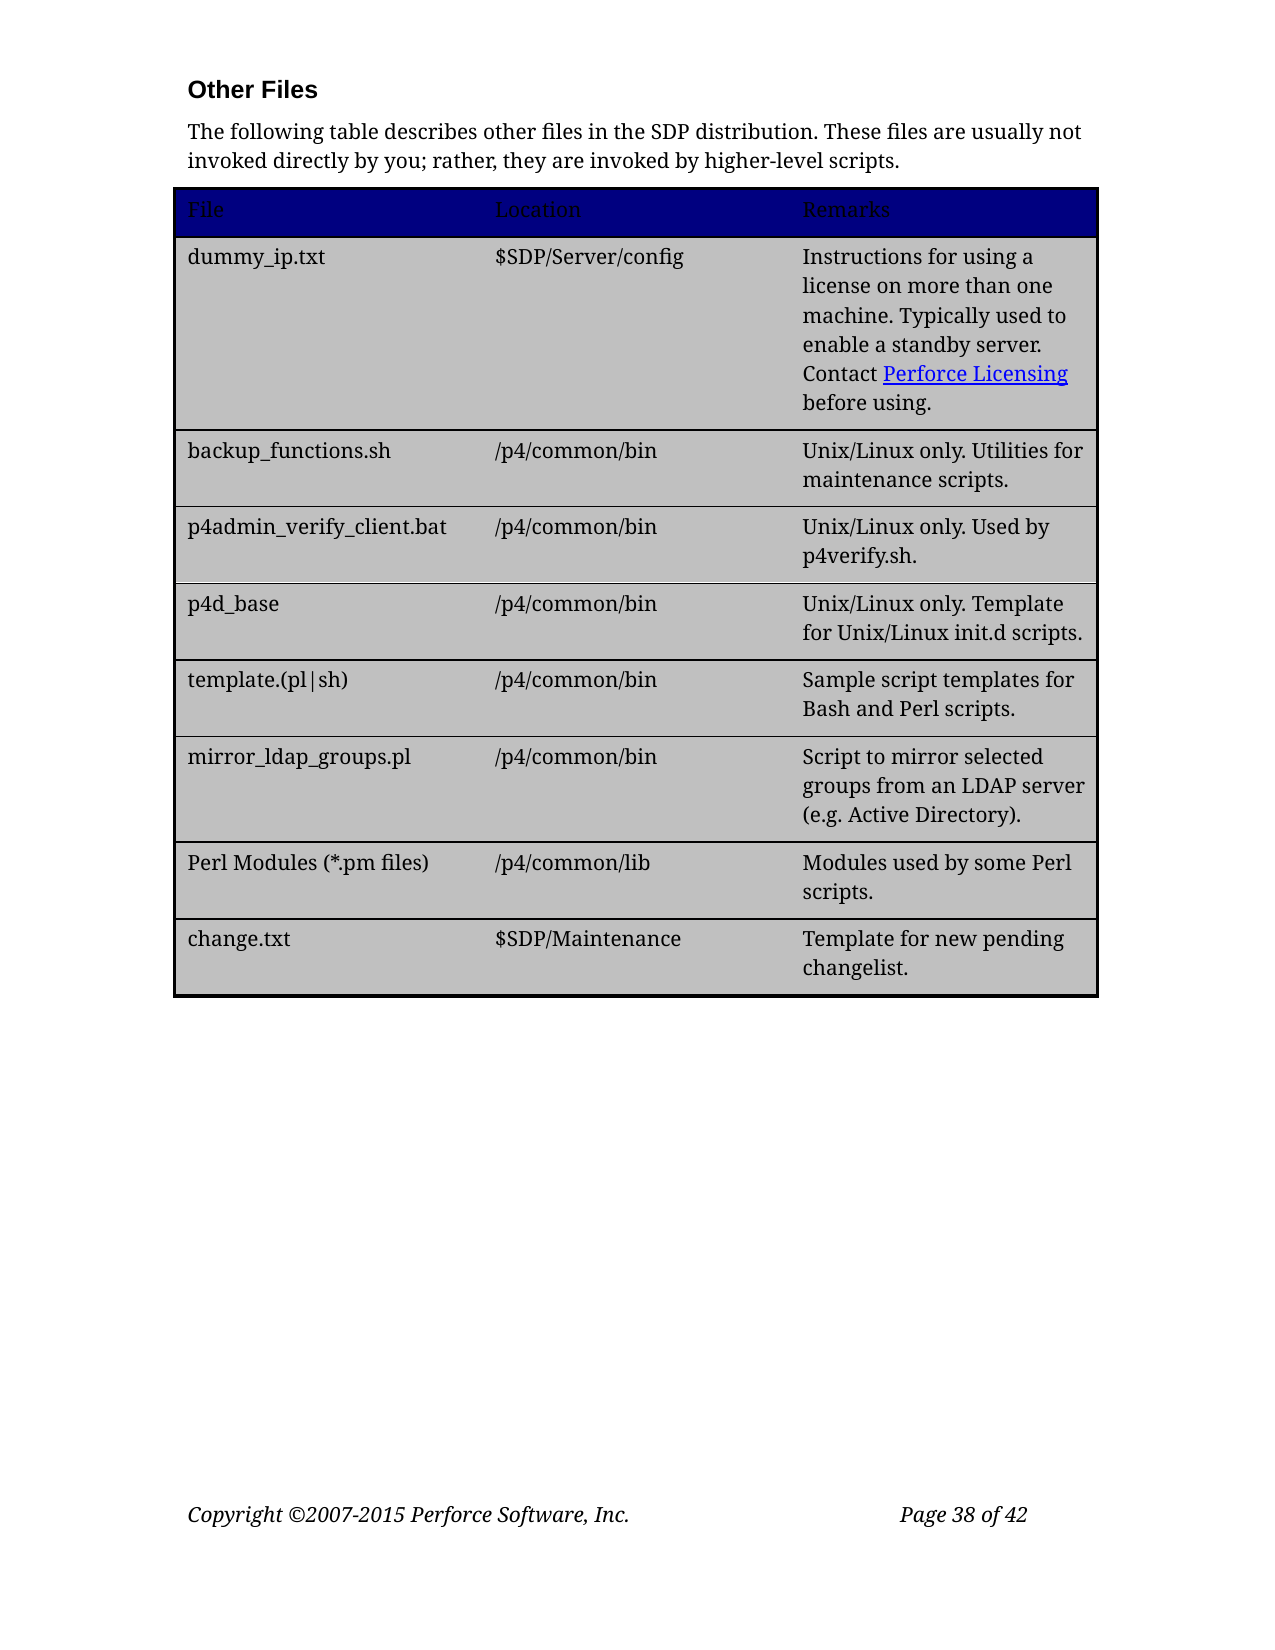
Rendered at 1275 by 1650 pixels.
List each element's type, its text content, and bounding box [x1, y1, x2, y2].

table_header Remarks [790, 190, 1096, 236]
table_cell Script to mirror selected groups from an LDAP server (e.g. Active Directory). [790, 737, 1096, 841]
table_cell Perl Modules (*.pm files) [176, 843, 482, 918]
table_cell Unix/Linux only. Template for Unix/Linux init.d scripts. [790, 584, 1096, 659]
subtitle Other Files [187, 75, 1042, 104]
table_cell Sample script templates for Bash and Perl scripts. [790, 661, 1096, 736]
table_cell template.(pl|sh) [176, 661, 482, 736]
table_header File [176, 190, 482, 236]
table_cell $SDP/Maintenance [482, 920, 790, 994]
table_cell /p4/common/bin [482, 431, 790, 506]
table_cell Template for new pending changelist. [790, 920, 1096, 994]
table_cell $SDP/Server/config [482, 238, 790, 429]
table_cell /p4/common/lib [482, 843, 790, 918]
table_cell p4admin_verify_client.bat [176, 507, 482, 582]
table_cell change.txt [176, 920, 482, 994]
table_cell mirror_ldap_groups.pl [176, 737, 482, 841]
table_cell /p4/common/bin [482, 584, 790, 659]
table_header Location [482, 190, 790, 236]
table_cell /p4/common/bin [482, 737, 790, 841]
table_cell /p4/common/bin [482, 507, 790, 582]
table_cell Instructions for using a license on more than one machine. Typically used to enable a standby server. Contact Perforce Licensing before using. [790, 238, 1096, 429]
table_cell /p4/common/bin [482, 661, 790, 736]
table_cell Modules used by some Perl scripts. [790, 843, 1096, 918]
table_cell backup_functions.sh [176, 431, 482, 506]
table_cell dummy_ip.txt [176, 238, 482, 429]
table_cell Unix/Linux only. Used by p4verify.sh. [790, 507, 1096, 582]
table_cell p4d_base [176, 584, 482, 659]
table_cell Unix/Linux only. Utilities for maintenance scripts. [790, 431, 1096, 506]
text The following table describes other files in the SDP distribution. These files are usually not invoked directly by you; rather, they are invoked by higher-level scripts. [187, 116, 1087, 174]
